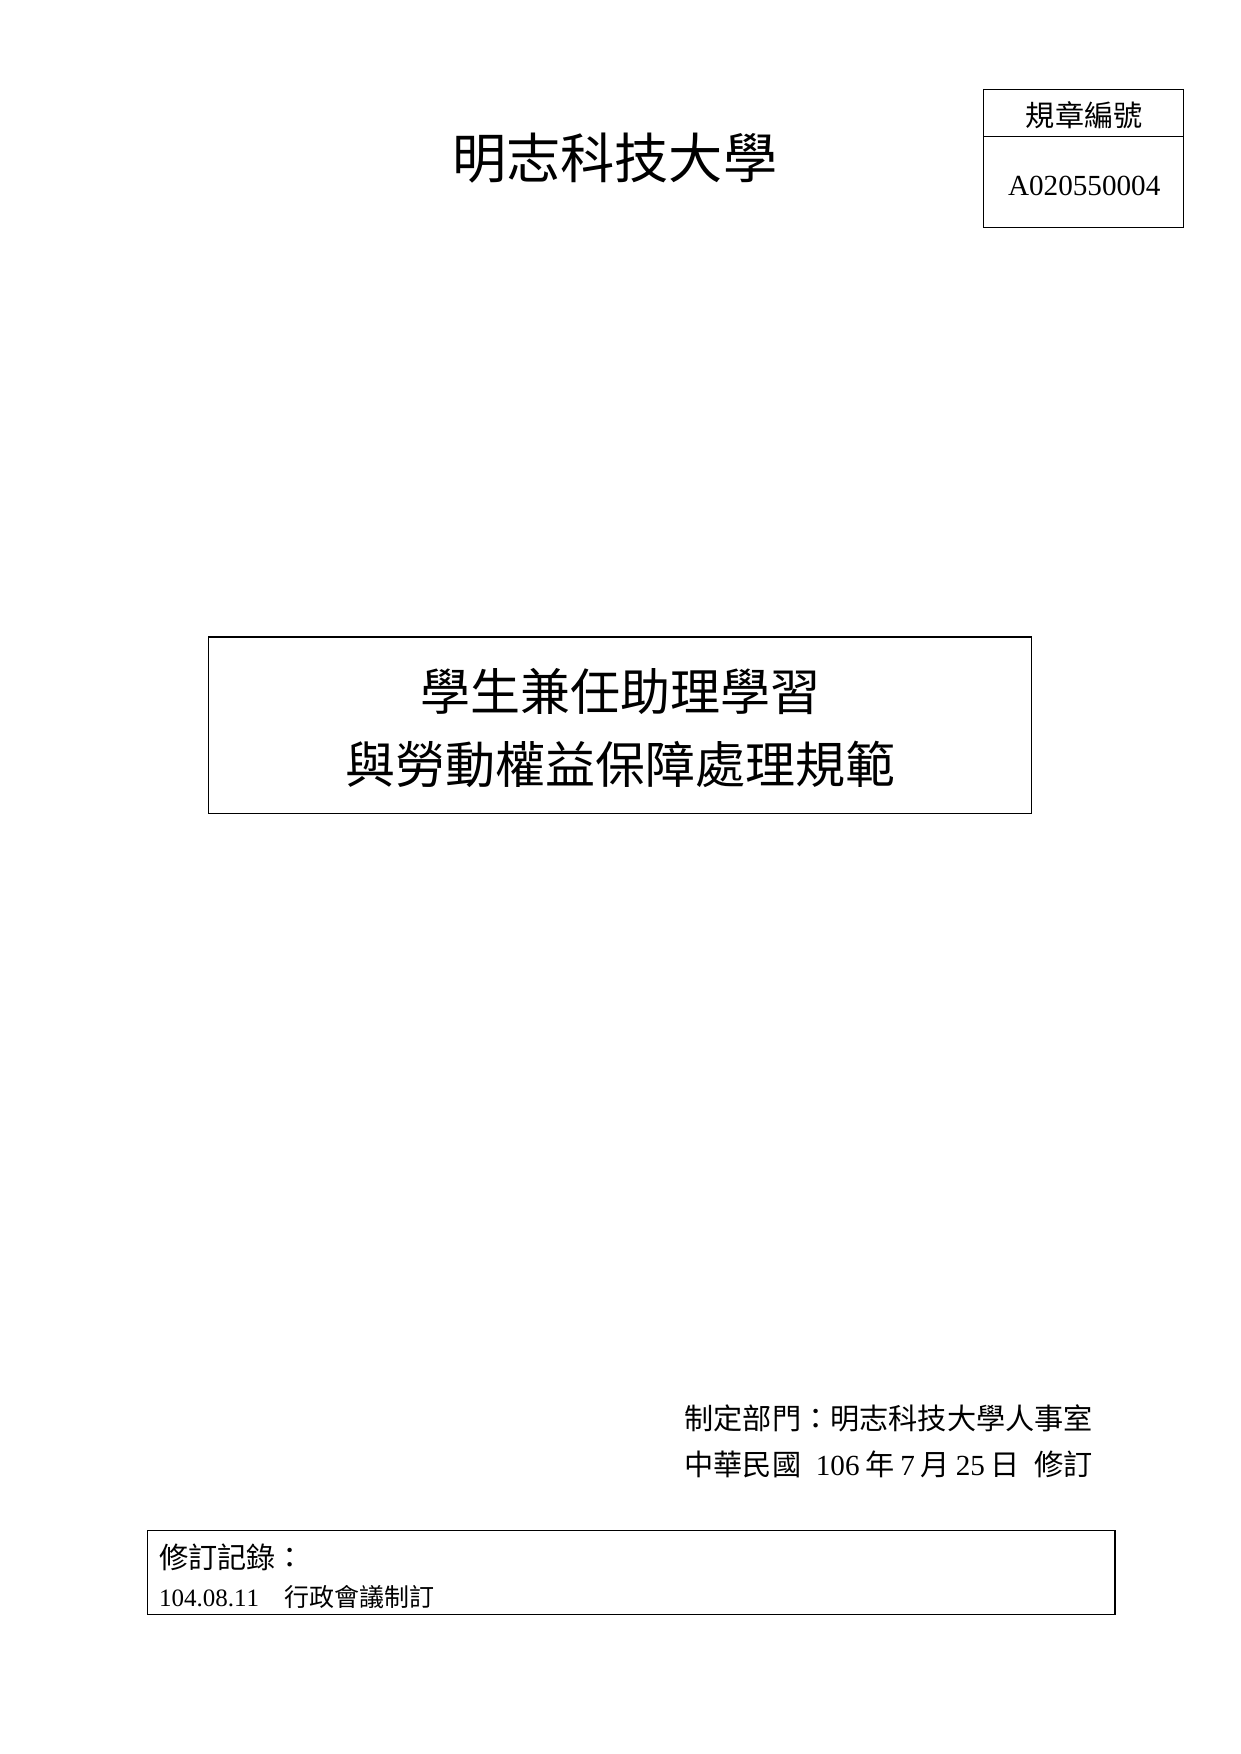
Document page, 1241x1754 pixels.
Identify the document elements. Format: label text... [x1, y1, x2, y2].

table_header 學生兼任助理學習 與勞動權益保障處理規範 [209, 638, 1031, 813]
text 制定部門：明志科技大學人事室 [148, 1393, 1092, 1439]
table_header 明志科技大學 [148, 89, 983, 227]
text 中華民國 106年7月25日 修訂 [148, 1439, 1092, 1484]
table_header 規章編號 [984, 90, 1183, 136]
table_cell A020550004 [984, 137, 1183, 227]
table_header 修訂記錄： 104.08.11 行政會議制訂 [148, 1531, 1114, 1613]
